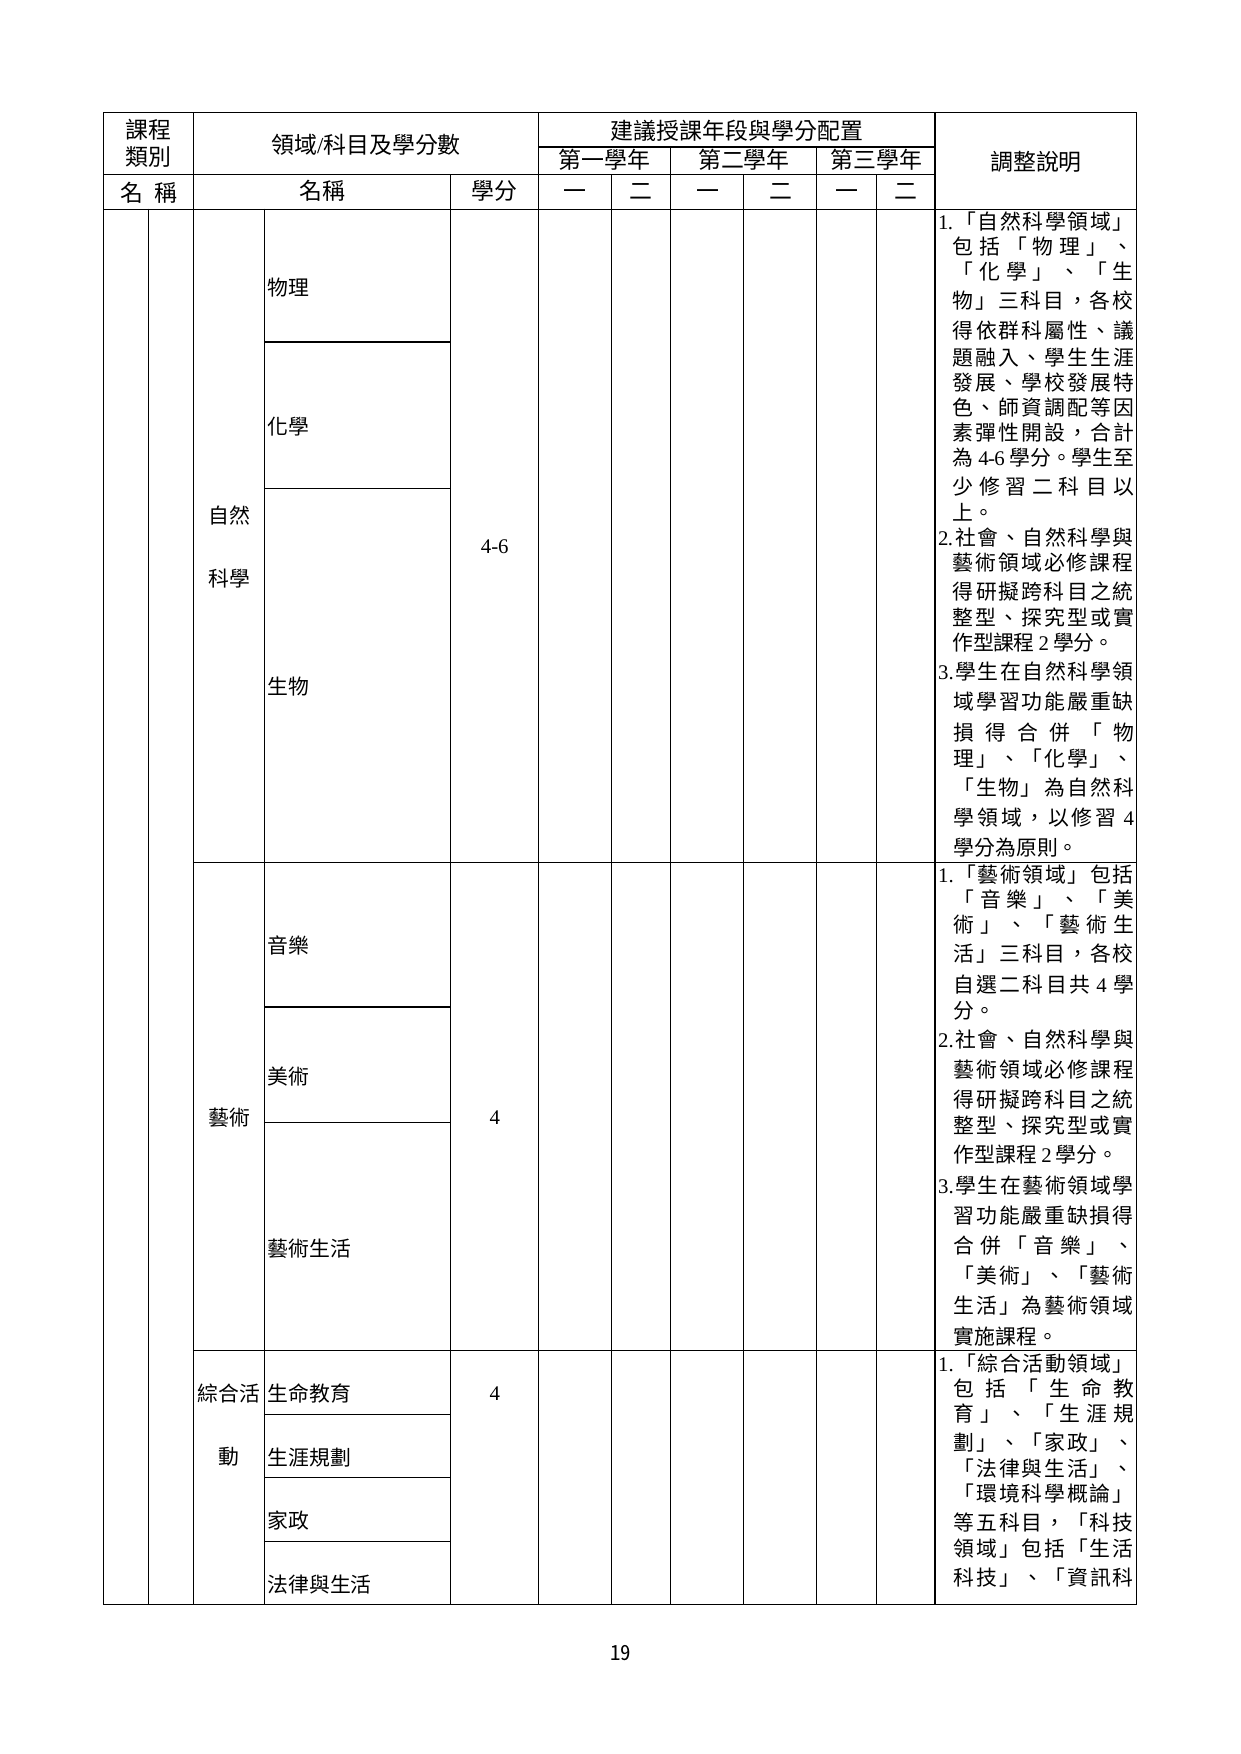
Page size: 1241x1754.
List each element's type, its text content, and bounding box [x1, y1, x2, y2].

table_cell [877, 210, 934, 862]
table_cell 1.「綜合活動領域」包括「生命教育」、「生涯規劃」、「家政」、「法律與生活」、「環境科學概論」等五科目，「科技領域」包括「生活科技」、「資訊科 [936, 1351, 1136, 1604]
table_cell 名稱 [194, 175, 450, 208]
table_cell [744, 210, 816, 862]
table_cell 物理 [265, 210, 450, 341]
table_cell 名 稱 [104, 175, 193, 208]
table_cell [539, 863, 611, 1350]
table_cell 4 [451, 863, 538, 1350]
table_cell 藝術生活 [265, 1123, 450, 1350]
table_cell 藝術 [194, 863, 264, 1350]
table_cell 1.「藝術領域」包括「音樂」、「美術」、「藝術生活」三科目，各校自選二科目共4學分。 2.社會、自然科學與藝術領域必修課程得研擬跨科目之統整型、探究型或實作型課程2學分。 3.學生在藝術領域學習功能嚴重缺損得合併「音樂」、「美術」、「藝術生活」為藝術領域實施課程。 [936, 863, 1136, 1350]
table_cell 1.「自然科學領域」包括「物理」、「化學」、「生物」三科目，各校得依群科屬性、議題融入、學生生涯發展、學校發展特色、師資調配等因素彈性開設，合計為4-6學分。學生至少修習二科目以上。 2.社會、自然科學與藝術領域必修課程得研擬跨科目之統整型、探究型或實作型課程2 學分。 3.學生在自然科學領域學習功能嚴重缺損得合併「物理」、「化學」、「生物」為自然科學領域，以修習4學分為原則。 [936, 210, 1136, 862]
table_cell 化學 [265, 343, 450, 488]
table_cell 生命教育 [265, 1351, 450, 1414]
table_cell 美術 [265, 1008, 450, 1122]
table_header 調整說明 [936, 113, 1136, 208]
table_header 建議授課年段與學分配置 [539, 113, 934, 146]
table_cell 4-6 [451, 210, 538, 862]
table_cell 家政 [265, 1478, 450, 1541]
table_cell 二 [877, 175, 934, 208]
table_cell 第三學年 [817, 148, 934, 174]
table_cell 第一學年 [539, 148, 670, 174]
table_cell 二 [744, 175, 816, 208]
table_cell 生涯規劃 [265, 1415, 450, 1477]
table_cell [612, 863, 670, 1350]
table_cell [671, 210, 743, 862]
table_cell 綜合活動 [194, 1351, 264, 1604]
table_cell 二 [612, 175, 670, 208]
table_cell 一 [817, 175, 876, 208]
table_cell [104, 210, 148, 1604]
table_cell 第二學年 [671, 148, 816, 174]
table_cell 一 [539, 175, 611, 208]
table_cell [612, 1351, 670, 1604]
table_cell [817, 210, 876, 862]
table_cell [877, 863, 934, 1350]
table_cell [671, 1351, 743, 1604]
table_header 課程 類別 [104, 113, 193, 174]
table_cell 音樂 [265, 863, 450, 1006]
table_cell 4 [451, 1351, 538, 1604]
table_cell 生物 [265, 489, 450, 862]
table_cell 自然 科學 [194, 210, 264, 862]
table_cell [539, 210, 611, 862]
table_cell 法律與生活 [265, 1542, 450, 1604]
table_cell [671, 863, 743, 1350]
table_cell 學分 [451, 175, 538, 208]
table_cell 一 [671, 175, 743, 208]
table_cell [149, 210, 193, 1604]
table_cell [744, 863, 816, 1350]
table_cell [744, 1351, 816, 1604]
table_header 領域/科目及學分數 [194, 113, 538, 174]
table_cell [817, 863, 876, 1350]
table_cell [539, 1351, 611, 1604]
table_cell [612, 210, 670, 862]
table_cell [877, 1351, 934, 1604]
table_cell [817, 1351, 876, 1604]
